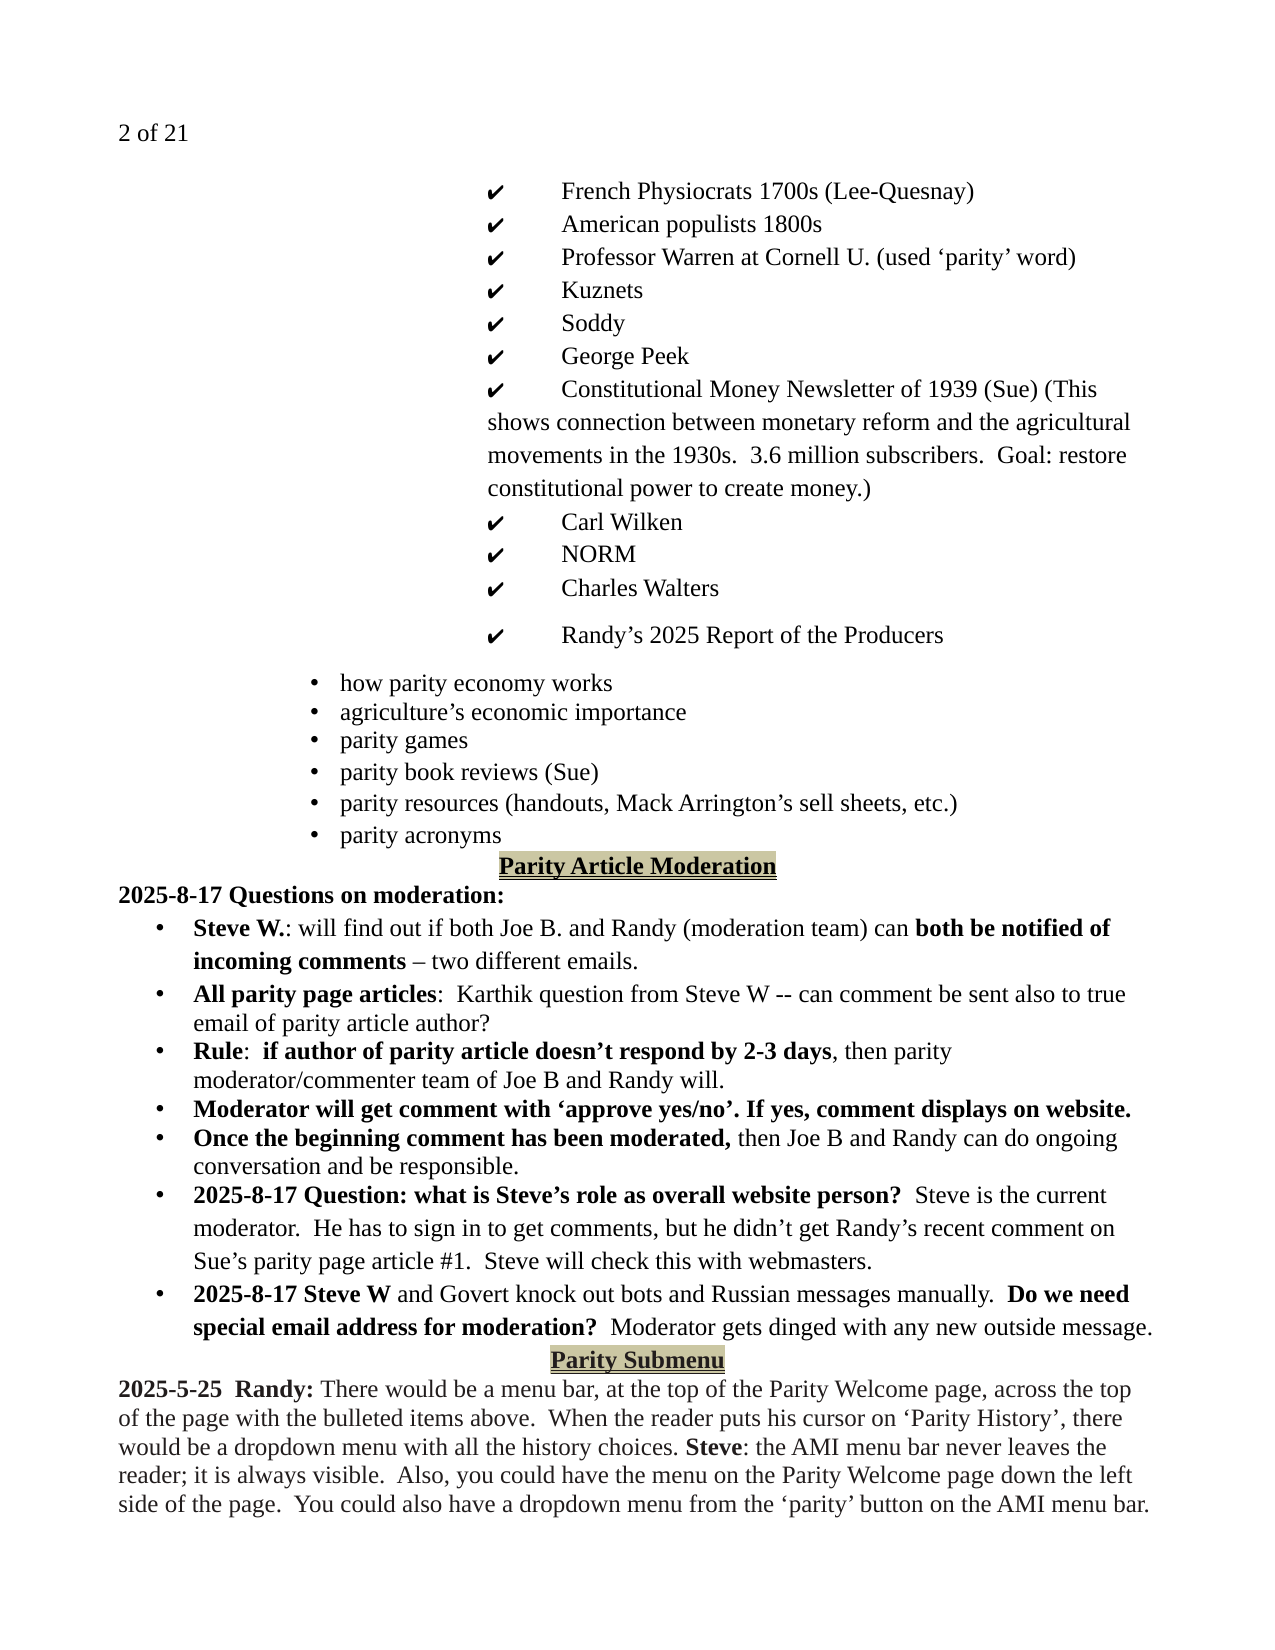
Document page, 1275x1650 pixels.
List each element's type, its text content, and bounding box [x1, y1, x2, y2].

list Steve W.: will find out if both Joe B. and Randy (moderation team) can both be notified of incoming comments – two different emails. [156, 913, 1157, 975]
list 2025-8-17 Steve W and Govert knock out bots and Russian messages manually. Do we need special email address for moderation? Moderator gets dinged with any new outside message. [156, 1279, 1157, 1341]
list French Physiocrats 1700s (Lee-Quesnay) [487, 176, 1157, 205]
list Randy’s 2025 Report of the Producers [487, 620, 1157, 649]
list agriculture’s economic importance [310, 697, 1157, 725]
list All parity page articles: Karthik question from Steve W -- can comment be sent also to true email of parity article author? [156, 979, 1157, 1036]
list parity acronyms [310, 820, 1157, 848]
list parity games [310, 725, 1157, 754]
text 2025-8-17 Questions on moderation: [118, 880, 1157, 909]
text Parity Article Moderation [118, 851, 1157, 880]
list Soddy [487, 308, 1157, 337]
list Once the beginning comment has been moderated, then Joe B and Randy can do ongoing conversation and be responsible. [156, 1123, 1157, 1180]
list George Peek [487, 341, 1157, 370]
list American populists 1800s [487, 209, 1157, 238]
text Parity Submenu [118, 1345, 1157, 1374]
list Kuznets [487, 275, 1157, 304]
text 2025-5-25 Randy: There would be a menu bar, at the top of the Parity Welcome page, across the top of the page with the bulleted items above. When the reader puts his cursor on ‘Parity History’, there would be a dropdown menu with all the history choices. Steve: the AMI menu bar never leaves the reader; it is always visible. Also, you could have the menu on the Parity Welcome page down the left side of the page. You could also have a dropdown menu from the ‘parity’ button on the AMI menu bar. [118, 1374, 1157, 1518]
list NORM [487, 539, 1157, 568]
list parity resources (handouts, Mack Arrington’s sell sheets, etc.) [310, 788, 1157, 817]
list how parity economy works [310, 668, 1157, 697]
list Carl Wilken [487, 507, 1157, 535]
list 2025-8-17 Question: what is Steve’s role as overall website person? Steve is the current moderator. He has to sign in to get comments, but he didn’t get Randy’s recent comment on Sue’s parity page article #1. Steve will check this with webmasters. [156, 1180, 1157, 1275]
list Moderator will get comment with ‘approve yes/no’. If yes, comment displays on website. [156, 1094, 1157, 1123]
list Professor Warren at Cornell U. (used ‘parity’ word) [487, 242, 1157, 271]
list parity book reviews (Sue) [310, 757, 1157, 786]
list Constitutional Money Newsletter of 1939 (Sue) (This shows connection between monetary reform and the agricultural movements in the 1930s. 3.6 million subscribers. Goal: restore constitutional power to create money.) [487, 374, 1157, 502]
list Charles Walters [487, 573, 1157, 601]
list Rule: if author of parity article doesn’t respond by 2-3 days, then parity moderator/commenter team of Joe B and Randy will. [156, 1036, 1157, 1094]
